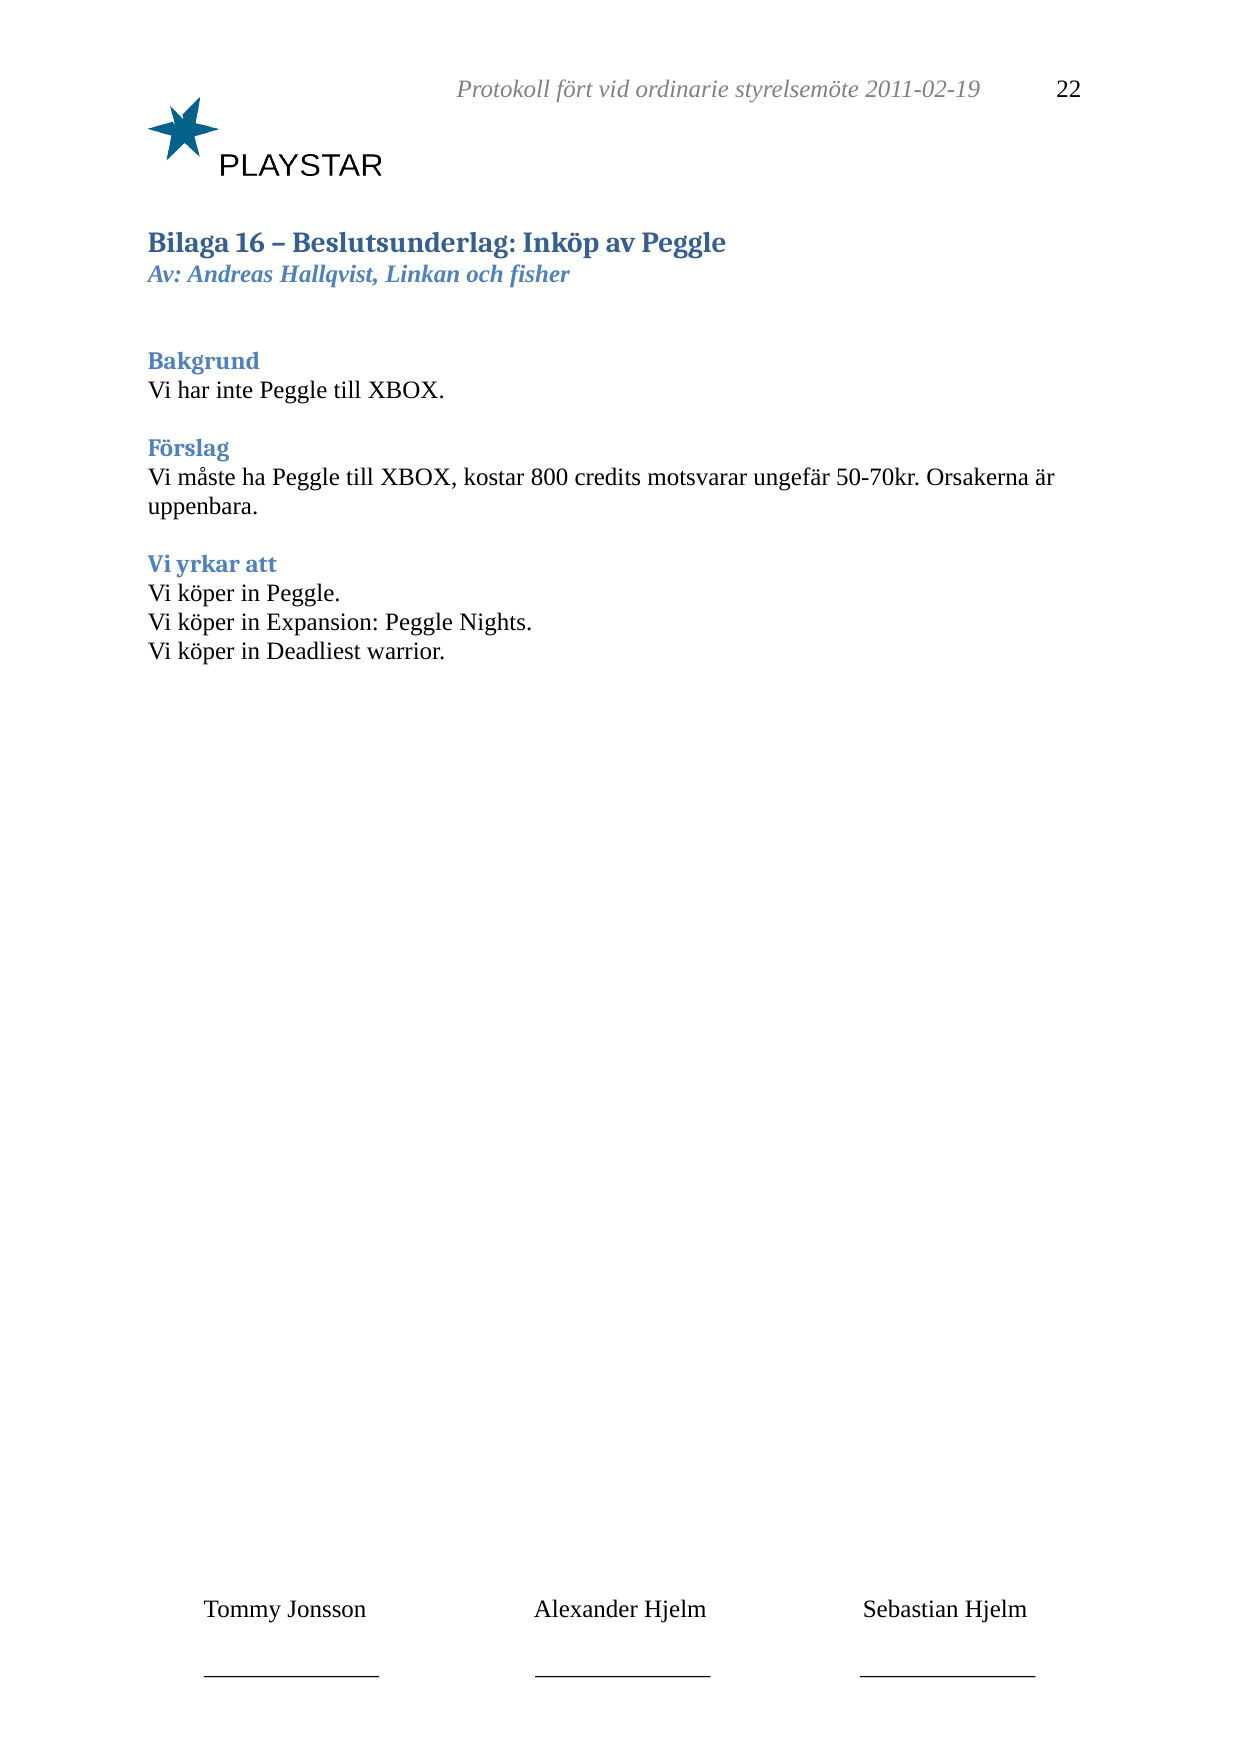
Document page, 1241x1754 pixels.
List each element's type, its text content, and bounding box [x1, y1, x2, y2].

text Bakgrund Vi har inte Peggle till XBOX. Förslag Vi måste ha Peggle till XBOX, kostar 800 credits motsvarar ungefär 50-70kr. Orsakerna är uppenbara. Vi yrkar att Vi köper in Peggle. Vi köper in Expansion: Peggle Nights. Vi köper in Deadliest warrior. [148, 346, 1092, 664]
subtitle Bilaga 16 – Beslutsunderlag: Inköp av Peggle [148, 226, 1092, 259]
text Av: Andreas Hallqvist, Linkan och fisher [148, 259, 1092, 288]
